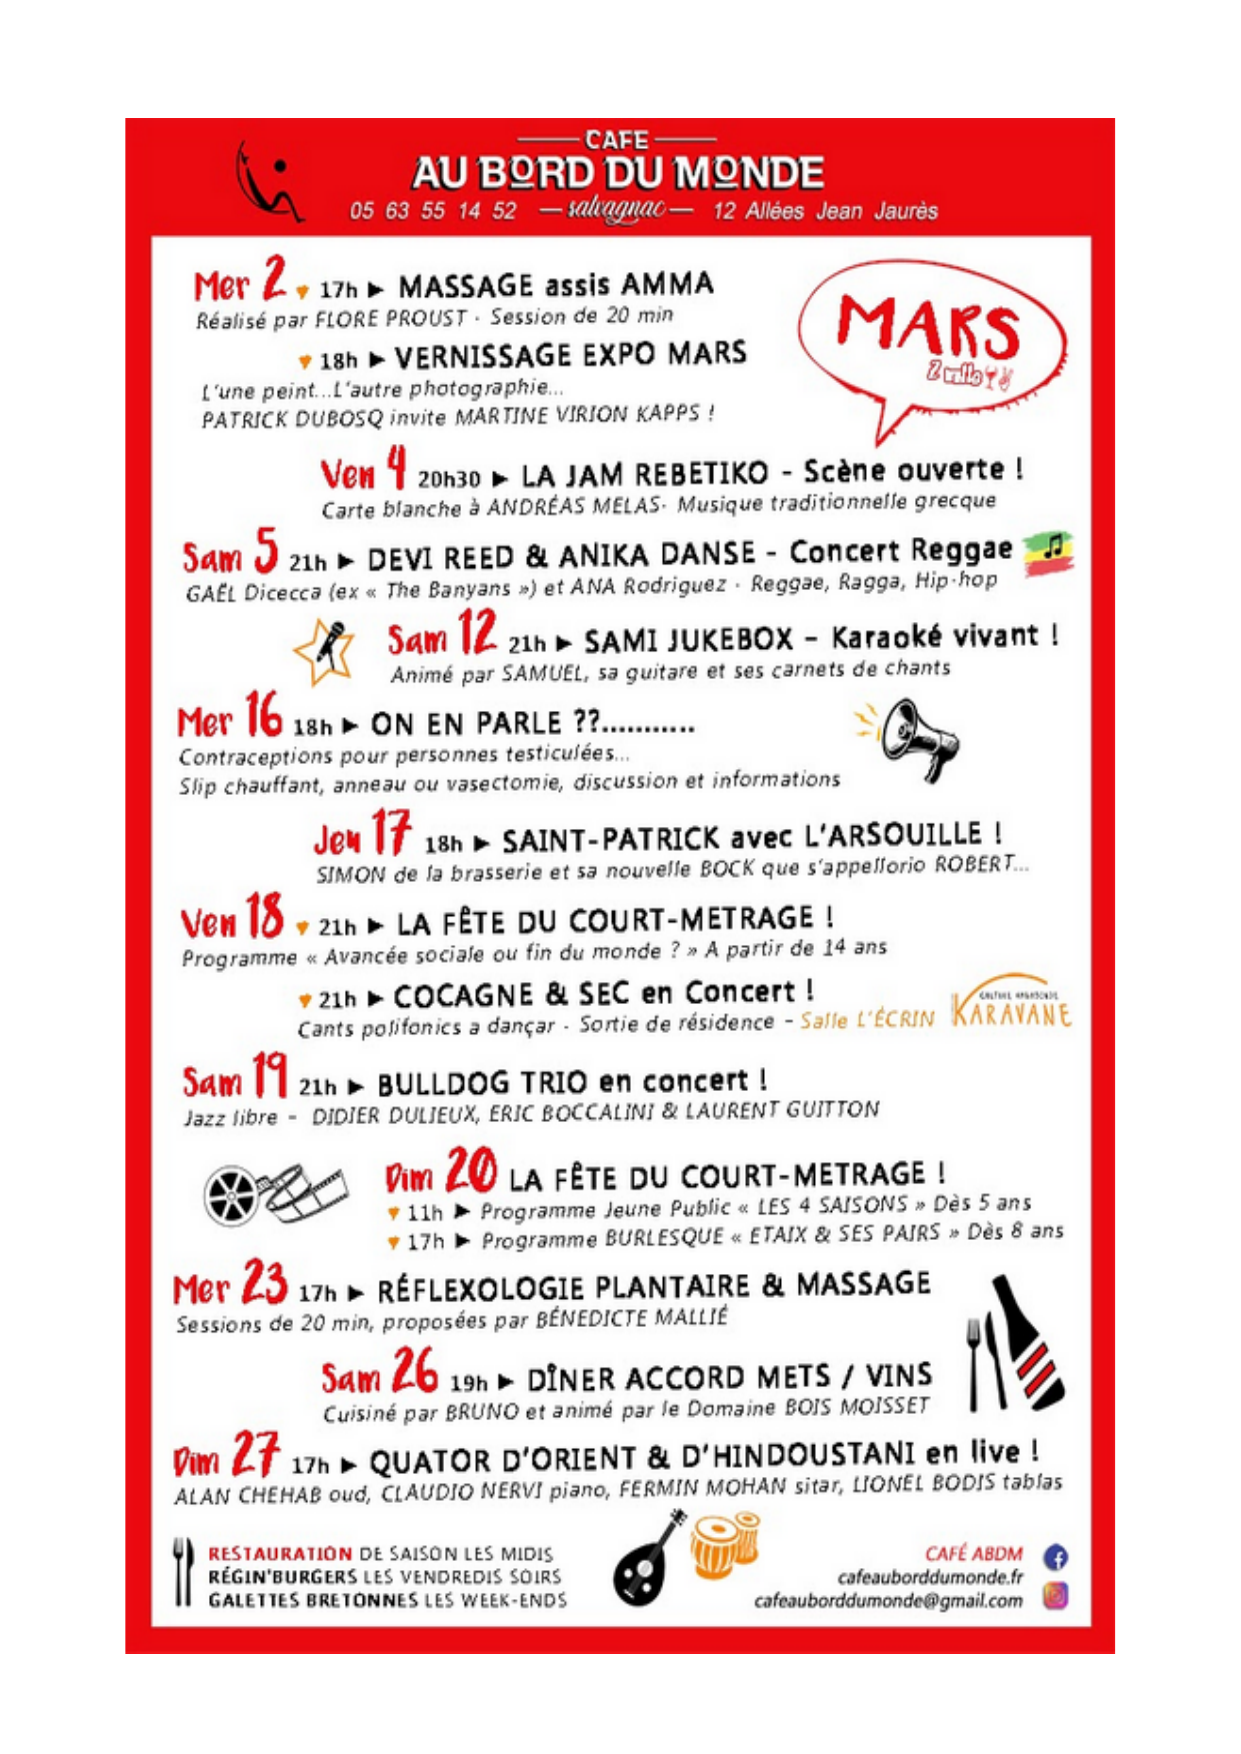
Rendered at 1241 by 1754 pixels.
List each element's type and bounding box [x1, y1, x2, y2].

picture [125, 118, 1116, 1654]
